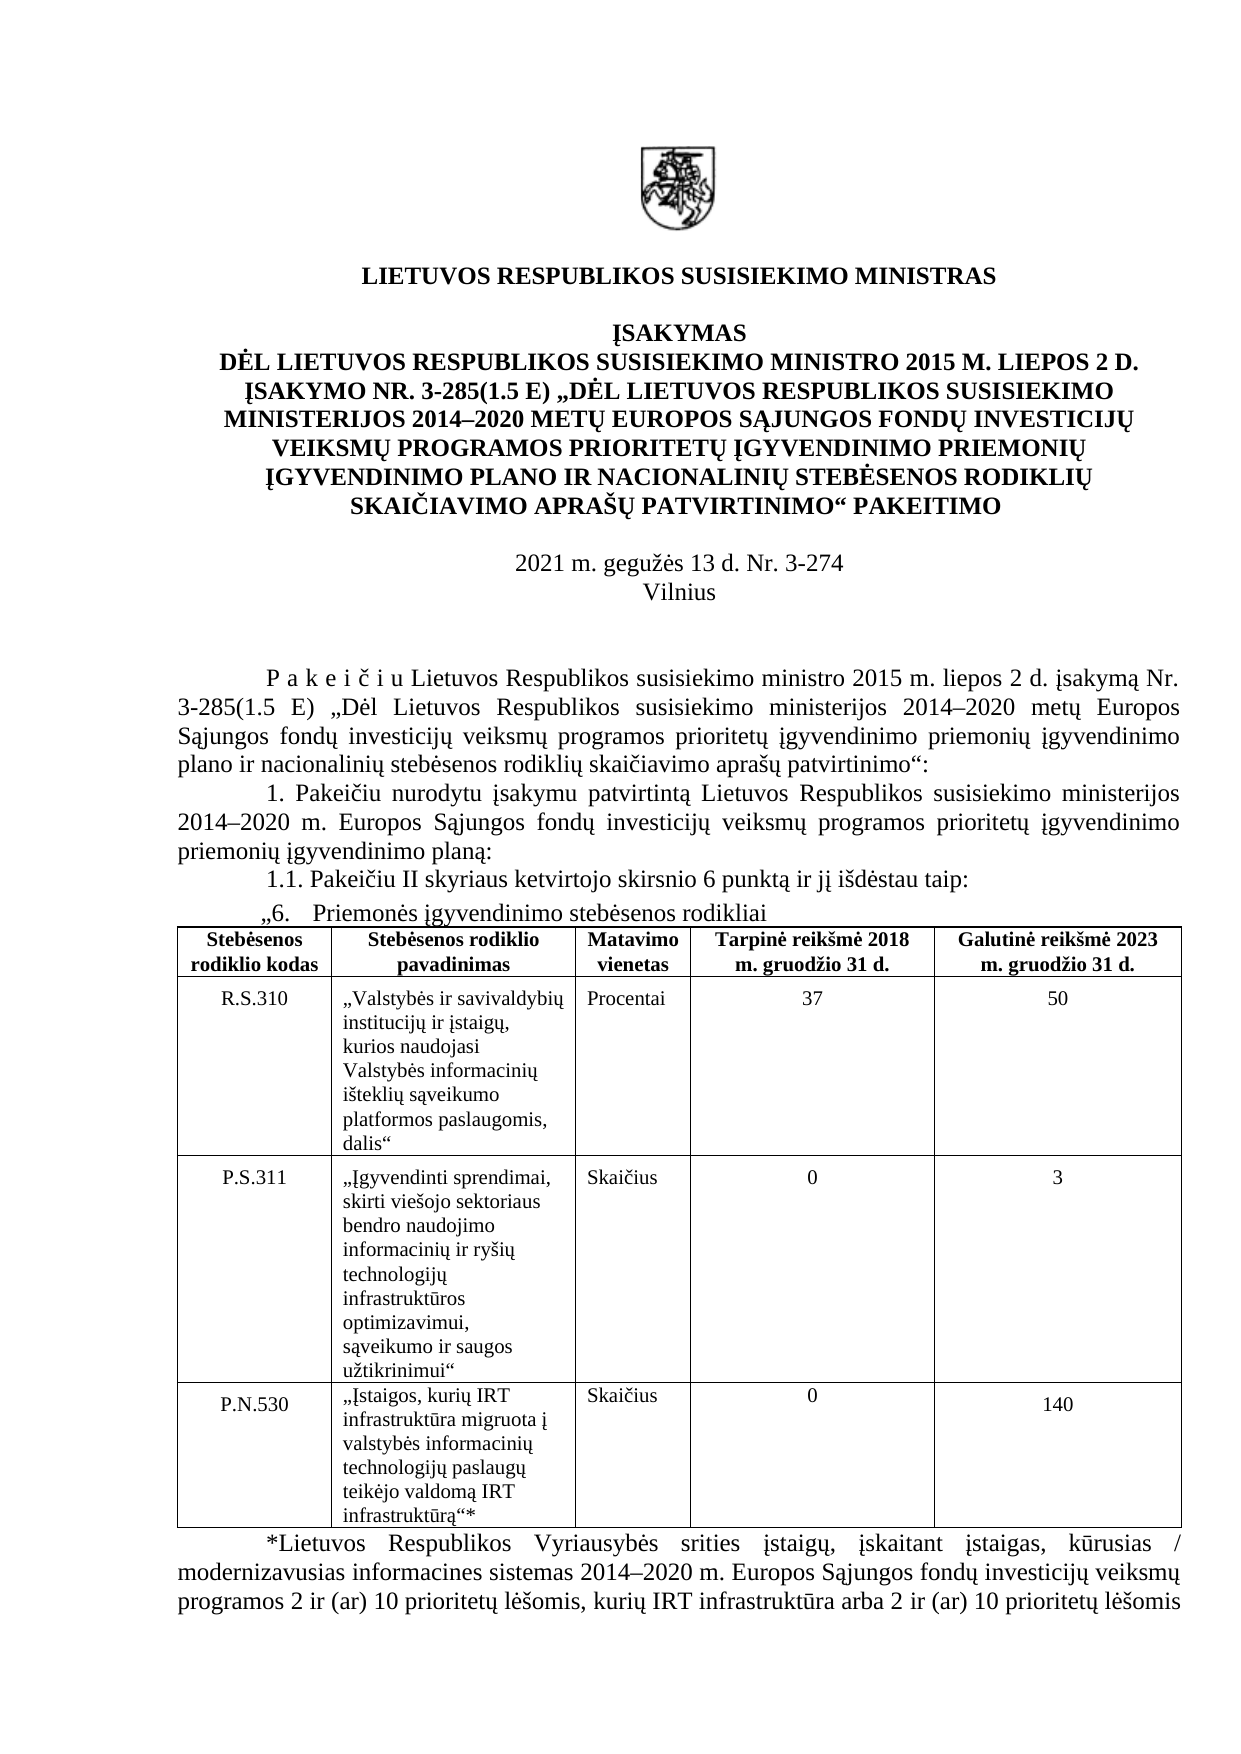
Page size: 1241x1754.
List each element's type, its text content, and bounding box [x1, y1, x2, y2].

table_cell „Įgyvendinti sprendimai, skirti viešojo sektoriaus bendro naudojimo informacinių ir ryšių technologijų infrastruktūros optimizavimui, sąveikumo ir saugos užtikrinimui“ [332, 1156, 575, 1382]
table_cell 37 [691, 977, 934, 1154]
table_cell Skaičius [576, 1156, 690, 1382]
text *Lietuvos Respublikos Vyriausybės srities įstaigų, įskaitant įstaigas, kūrusias / modernizavusias informacines sistemas 2014–2020 m. Europos Sąjungos fondų investicijų veiksmų programos 2 ir (ar) 10 prioritetų lėšomis, kurių IRT infrastruktūra arba 2 ir (ar) 10 prioritetų lėšomis [177, 1528, 1181, 1614]
text 2021 m. gegužės 13 d. Nr. 3-274 [177, 548, 1181, 577]
text DĖL LIETUVOS RESPUBLIKOS SUSISIEKIMO MINISTRO 2015 M. LIEPOS 2 D. ĮSAKYMO NR. 3-285(1.5 E) „DĖL LIETUVOS RESPUBLIKOS SUSISIEKIMO MINISTERIJOS 2014–2020 METŲ EUROPOS SĄJUNGOS FONDŲ INVESTICIJŲ VEIKSMŲ PROGRAMOS PRIORITETŲ ĮGYVENDINIMO PRIEMONIŲ ĮGYVENDINIMO PLANO IR NACIONALINIŲ STEBĖSENOS RODIKLIŲ SKAIČIAVIMO APRAŠŲ PATVIRTINIMO“ PAKEITIMO [177, 347, 1181, 519]
table_cell 3 [935, 1156, 1181, 1382]
text 1. Pakeičiu nurodytu įsakymu patvirtintą Lietuvos Respublikos susisiekimo ministerijos 2014–2020 m. Europos Sąjungos fondų investicijų veiksmų programos prioritetų įgyvendinimo priemonių įgyvendinimo planą: [177, 778, 1181, 864]
text 1.1. Pakeičiu II skyriaus ketvirtojo skirsnio 6 punktą ir jį išdėstau taip: [266, 864, 1181, 893]
table_header Stebėsenos rodiklio kodas [178, 928, 331, 976]
table_cell 0 [691, 1156, 934, 1382]
text P a k e i č i u Lietuvos Respublikos susisiekimo ministro 2015 m. liepos 2 d. įsakymą Nr. 3-285(1.5 E) „Dėl Lietuvos Respublikos susisiekimo ministerijos 2014–2020 metų Europos Sąjungos fondų investicijų veiksmų programos prioritetų įgyvendinimo priemonių įgyvendinimo plano ir nacionalinių stebėsenos rodiklių skaičiavimo aprašų patvirtinimo“: [177, 663, 1181, 778]
table_cell P.N.530 [178, 1383, 331, 1527]
table_cell 0 [691, 1383, 934, 1527]
table_header Stebėsenos rodiklio pavadinimas [332, 928, 575, 976]
table_header Tarpinė reikšmė 2018 m. gruodžio 31 d. [691, 928, 934, 976]
table_cell „Valstybės ir savivaldybių institucijų ir įstaigų, kurios naudojasi Valstybės informacinių išteklių sąveikumo platformos paslaugomis, dalis“ [332, 977, 575, 1154]
text Vilnius [177, 577, 1181, 606]
table_cell R.S.310 [178, 977, 331, 1154]
table_cell „Įstaigos, kurių IRT infrastruktūra migruota į valstybės informacinių technologijų paslaugų teikėjo valdomą IRT infrastruktūrą“* [332, 1383, 575, 1527]
table_header Galutinė reikšmė 2023 m. gruodžio 31 d. [935, 928, 1181, 976]
table_cell Skaičius [576, 1383, 690, 1527]
table_cell P.S.311 [178, 1156, 331, 1382]
text „6. Priemonės įgyvendinimo stebėsenos rodikliai [177, 898, 1181, 926]
table_header Matavimo vienetas [576, 928, 690, 976]
text ĮSAKYMAS [177, 318, 1181, 347]
text LIETUVOS RESPUBLIKOS SUSISIEKIMO MINISTRAS [177, 261, 1181, 289]
table_cell 140 [935, 1383, 1181, 1527]
table_cell Procentai [576, 977, 690, 1154]
table_cell 50 [935, 977, 1181, 1154]
